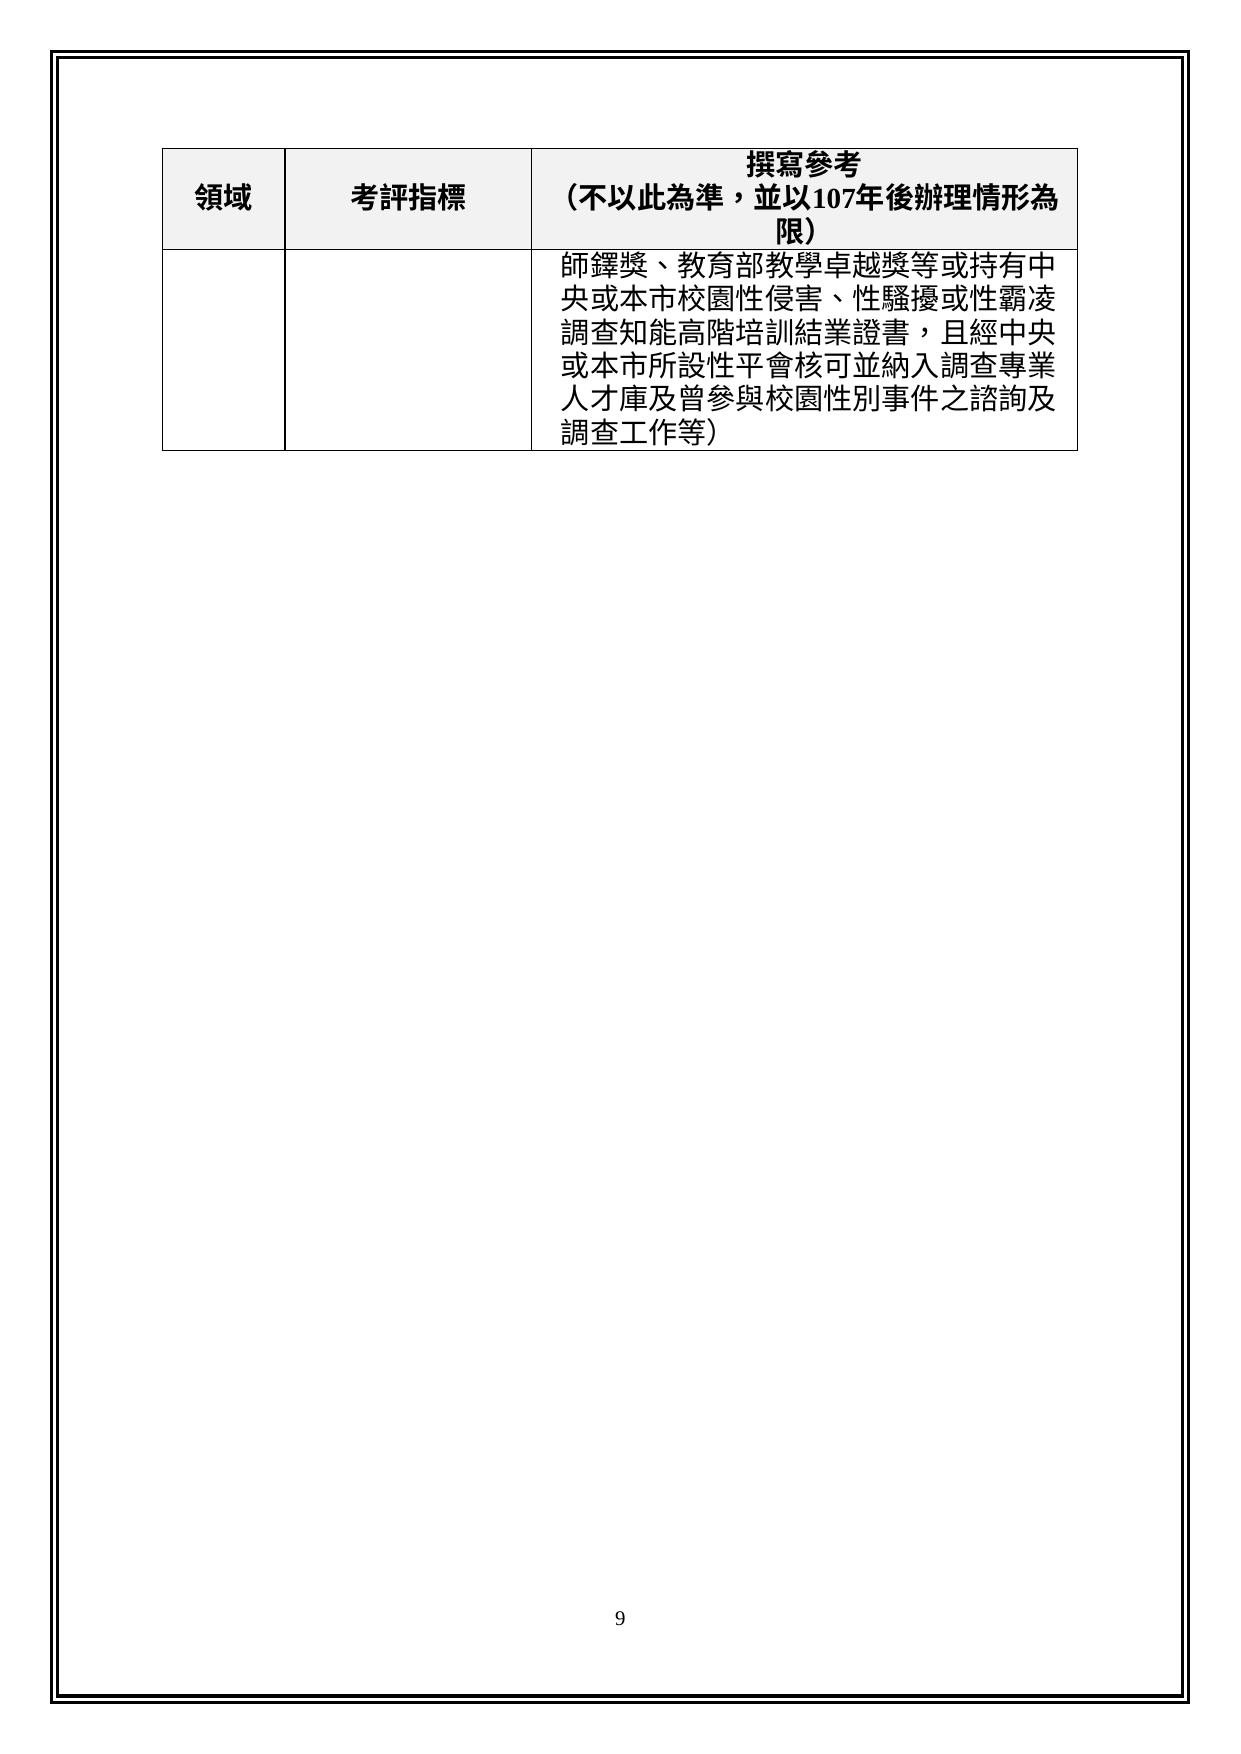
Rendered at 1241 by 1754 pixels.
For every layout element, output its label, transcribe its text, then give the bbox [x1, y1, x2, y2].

table_cell 師鐸獎、教育部教學卓越獎等或持有中央或本市校園性侵害、性騷擾或性霸凌調查知能高階培訓結業證書，且經中央或本市所設性平會核可並納入調查專業人才庫及曾參與校園性別事件之諮詢及調查工作等） [532, 250, 1077, 450]
table_header 撰寫參考 （不以此為準，並以107年後辦理情形為限） [532, 149, 1077, 249]
table_header 考評指標 [286, 149, 531, 249]
table_cell [286, 250, 531, 450]
table_header 領域 [163, 149, 284, 249]
table_cell [163, 250, 284, 450]
